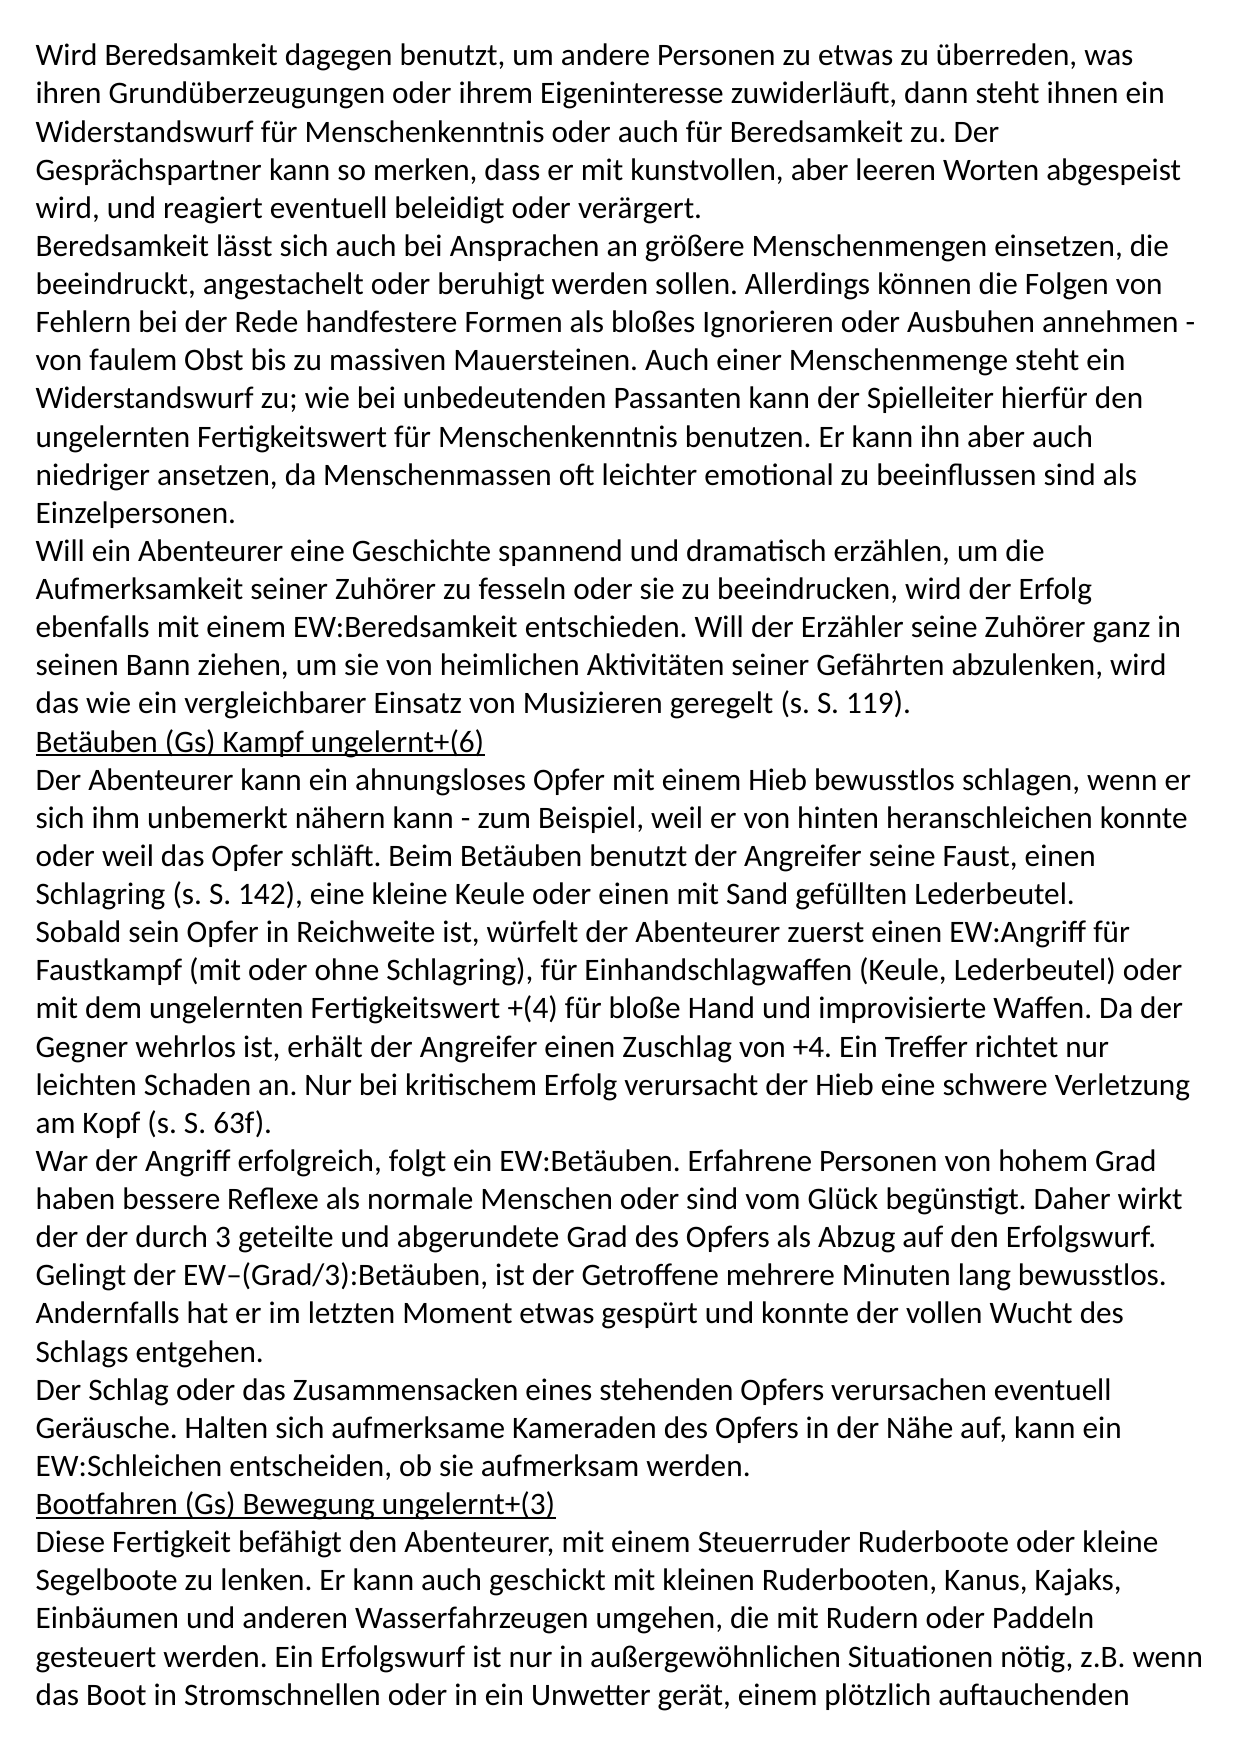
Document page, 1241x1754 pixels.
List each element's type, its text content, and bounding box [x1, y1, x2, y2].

text Der Schlag oder das Zusammensacken eines stehenden Opfers verursachen eventuell Geräusche. Halten sich aufmerksame Kameraden des Opfers in der Nähe auf, kann ein EW:Schleichen entscheiden, ob sie aufmerksam werden. [35, 1370, 1205, 1484]
text Diese Fertigkeit befähigt den Abenteurer, mit einem Steuerruder Ruderboote oder kleine Segelboote zu lenken. Er kann auch geschickt mit kleinen Ruderbooten, Kanus, Kajaks, Einbäumen und anderen Wasserfahrzeugen umgehen, die mit Rudern oder Paddeln gesteuert werden. Ein Erfolgswurf ist nur in außergewöhnlichen Situationen nötig, z.B. wenn das Boot in Stromschnellen oder in ein Unwetter gerät, einem plötzlich auftauchenden [35, 1522, 1205, 1713]
text Sobald sein Opfer in Reichweite ist, würfelt der Abenteurer zuerst einen EW:Angriff für Faustkampf (mit oder ohne Schlagring), für Einhandschlagwaffen (Keule, Lederbeutel) oder mit dem ungelernten Fertigkeitswert +(4) für bloße Hand und improvisierte Waffen. Da der Gegner wehrlos ist, erhält der Angreifer einen Zuschlag von +4. Ein Treffer richtet nur leichten Schaden an. Nur bei kritischem Erfolg verursacht der Hieb eine schwere Verletzung am Kopf (s. S. 63f). [35, 912, 1205, 1141]
text Will ein Abenteurer eine Geschichte spannend und dramatisch erzählen, um die Aufmerksamkeit seiner Zuhörer zu fesseln oder sie zu beeindrucken, wird der Erfolg ebenfalls mit einem EW:Beredsamkeit entschieden. Will der Erzähler seine Zuhörer ganz in seinen Bann ziehen, um sie von heimlichen Aktivitäten seiner Gefährten abzulenken, wird das wie ein vergleichbarer Einsatz von Musizieren geregelt (s. S. 119). [35, 531, 1205, 722]
text Betäuben (Gs) Kampf ungelernt+(6) [35, 722, 1205, 760]
text War der Angriff erfolgreich, folgt ein EW:Betäuben. Erfahrene Personen von hohem Grad haben bessere Reflexe als normale Menschen oder sind vom Glück begünstigt. Daher wirkt der der durch 3 geteilte und abgerundete Grad des Opfers als Abzug auf den Erfolgswurf. Gelingt der EW–(Grad/3):Betäuben, ist der Getroffene mehrere Minuten lang bewusstlos. Andernfalls hat er im letzten Moment etwas gespürt und konnte der vollen Wucht des Schlags entgehen. [35, 1141, 1205, 1370]
text Wird Beredsamkeit dagegen benutzt, um andere Personen zu etwas zu überreden, was ihren Grundüberzeugungen oder ihrem Eigeninteresse zuwiderläuft, dann steht ihnen ein Widerstandswurf für Menschenkenntnis oder auch für Beredsamkeit zu. Der Gesprächspartner kann so merken, dass er mit kunstvollen, aber leeren Worten abgespeist wird, und reagiert eventuell beleidigt oder verärgert. [35, 35, 1205, 226]
text Beredsamkeit lässt sich auch bei Ansprachen an größere Menschenmengen einsetzen, die beeindruckt, angestachelt oder beruhigt werden sollen. Allerdings können die Folgen von Fehlern bei der Rede handfestere Formen als bloßes Ignorieren oder Ausbuhen annehmen - von faulem Obst bis zu massiven Mauersteinen. Auch einer Menschenmenge steht ein Widerstandswurf zu; wie bei unbedeutenden Passanten kann der Spielleiter hierfür den ungelernten Fertigkeitswert für Menschenkenntnis benutzen. Er kann ihn aber auch niedriger ansetzen, da Menschenmassen oft leichter emotional zu beeinflussen sind als Einzelpersonen. [35, 226, 1205, 531]
text Bootfahren (Gs) Bewegung ungelernt+(3) [35, 1484, 1205, 1522]
text Der Abenteurer kann ein ahnungsloses Opfer mit einem Hieb bewusstlos schlagen, wenn er sich ihm unbemerkt nähern kann - zum Beispiel, weil er von hinten heranschleichen konnte oder weil das Opfer schläft. Beim Betäuben benutzt der Angreifer seine Faust, einen Schlagring (s. S. 142), eine kleine Keule oder einen mit Sand gefüllten Lederbeutel. [35, 760, 1205, 912]
